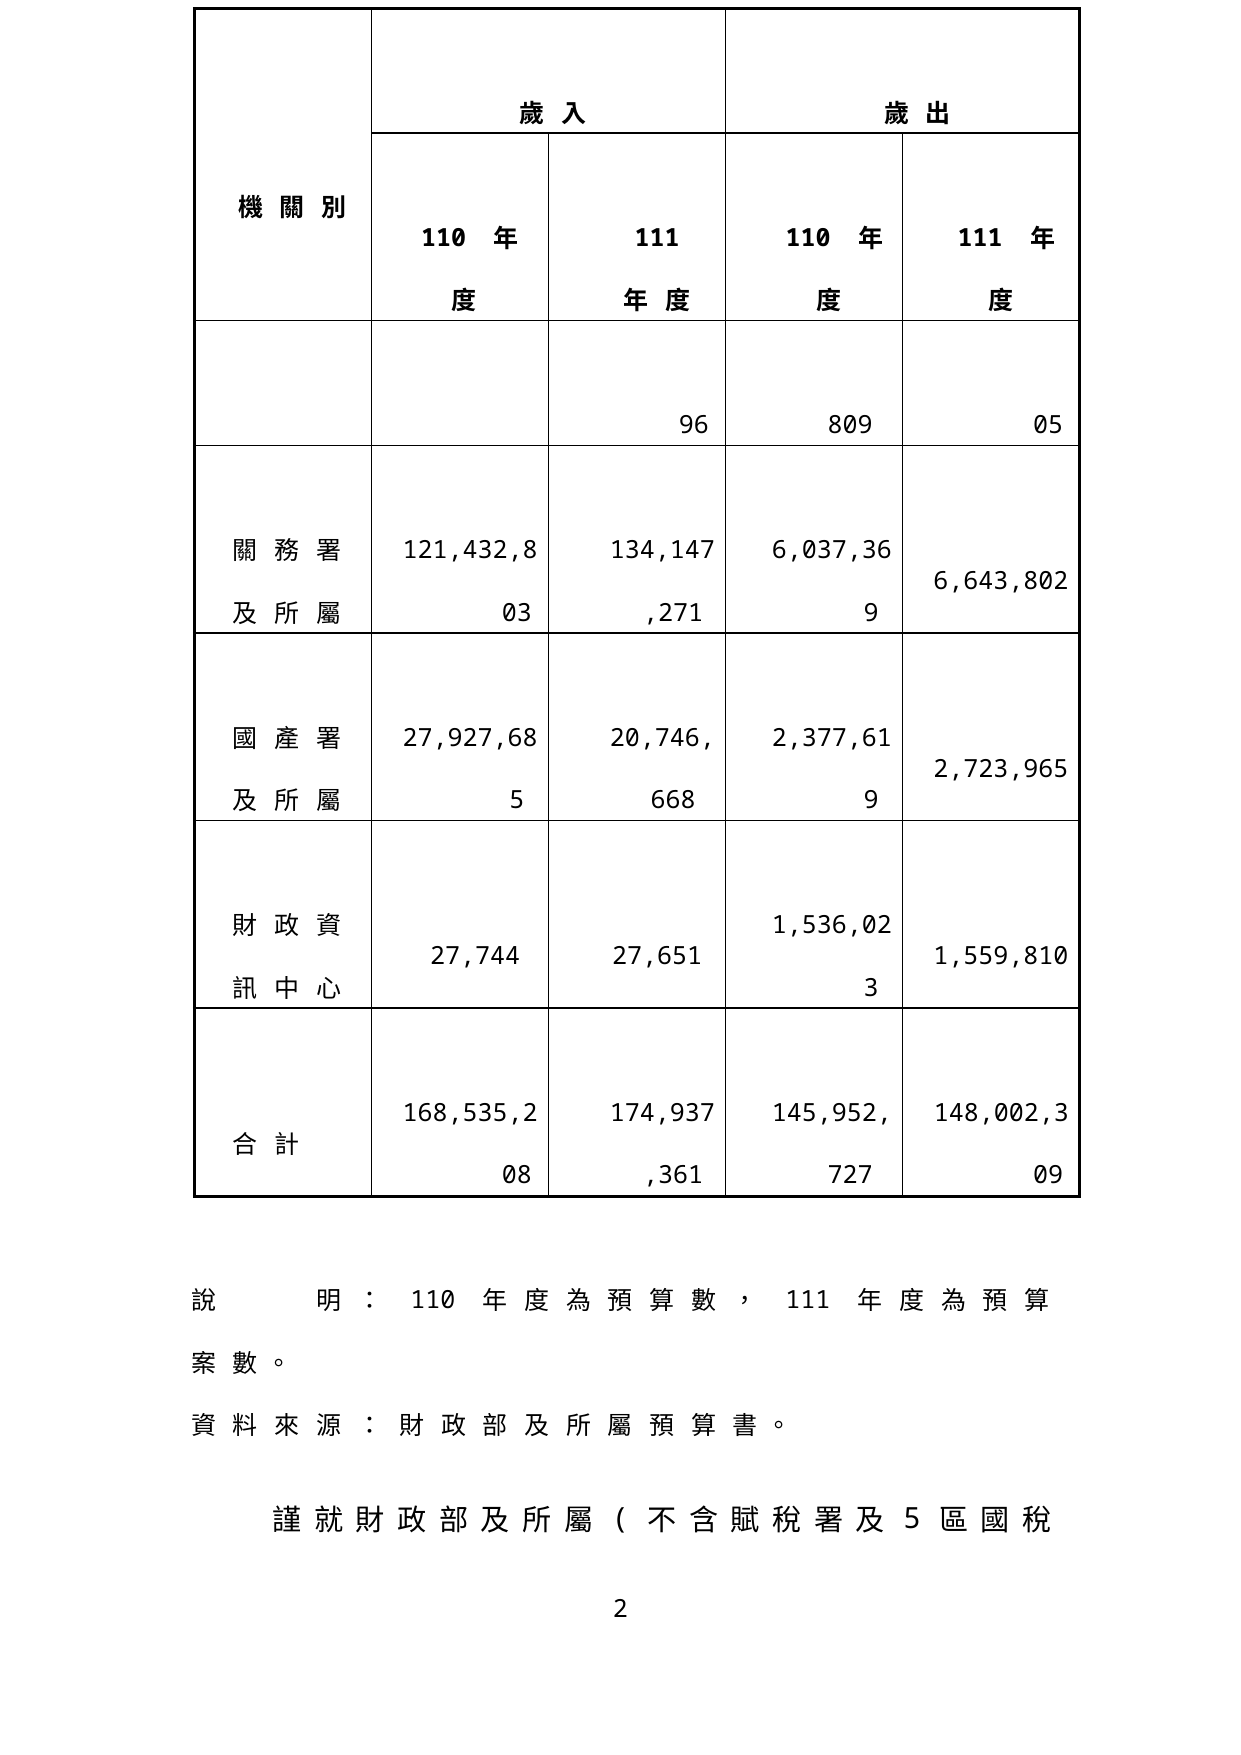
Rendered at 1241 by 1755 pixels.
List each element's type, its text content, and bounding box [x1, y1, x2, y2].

table_cell 96 [549, 321, 725, 445]
table_cell 168,535,208 [372, 1009, 548, 1195]
table_cell 809 [726, 321, 902, 445]
table_cell 6,037,369 [726, 446, 902, 632]
table_cell [372, 321, 548, 445]
table_cell 關務署及所屬 [196, 446, 371, 632]
table_cell [196, 321, 371, 445]
table_cell 110年度 [372, 134, 548, 320]
table_cell 134,147,271 [549, 446, 725, 632]
table_cell 27,744 [372, 821, 548, 1007]
table_cell 174,937,361 [549, 1009, 725, 1195]
table_cell 20,746,668 [549, 634, 725, 820]
table_cell 合計 [196, 1009, 371, 1195]
text 謹就財政部及所屬(不含賦稅署及5區國稅 [183, 1445, 1058, 1570]
table_cell 1,536,023 [726, 821, 902, 1007]
table_cell 國產署及所屬 [196, 634, 371, 820]
table_cell 145,952,727 [726, 1009, 902, 1195]
table_cell 1,559,810 [903, 821, 1078, 1007]
table_cell 111年度 [549, 134, 725, 320]
text 資料來源：財政部及所屬預算書。 [183, 1382, 1058, 1445]
table_cell 27,927,685 [372, 634, 548, 820]
table_cell 2,377,619 [726, 634, 902, 820]
table_header 歲入 [372, 10, 725, 132]
table_cell 27,651 [549, 821, 725, 1007]
table_cell 110年度 [726, 134, 902, 320]
table_header 機關別 [196, 10, 371, 320]
table_cell 財政資訊中心 [196, 821, 371, 1007]
text 說 明：110年度為預算數，111年度為預算案數。 [183, 1257, 1058, 1382]
table_cell 05 [903, 321, 1078, 445]
table_cell 6,643,802 [903, 446, 1078, 632]
table_cell 111年度 [903, 134, 1078, 320]
table_header 歲出 [726, 10, 1078, 132]
table_cell 121,432,803 [372, 446, 548, 632]
table_cell 2,723,965 [903, 634, 1078, 820]
table_cell 148,002,309 [903, 1009, 1078, 1195]
